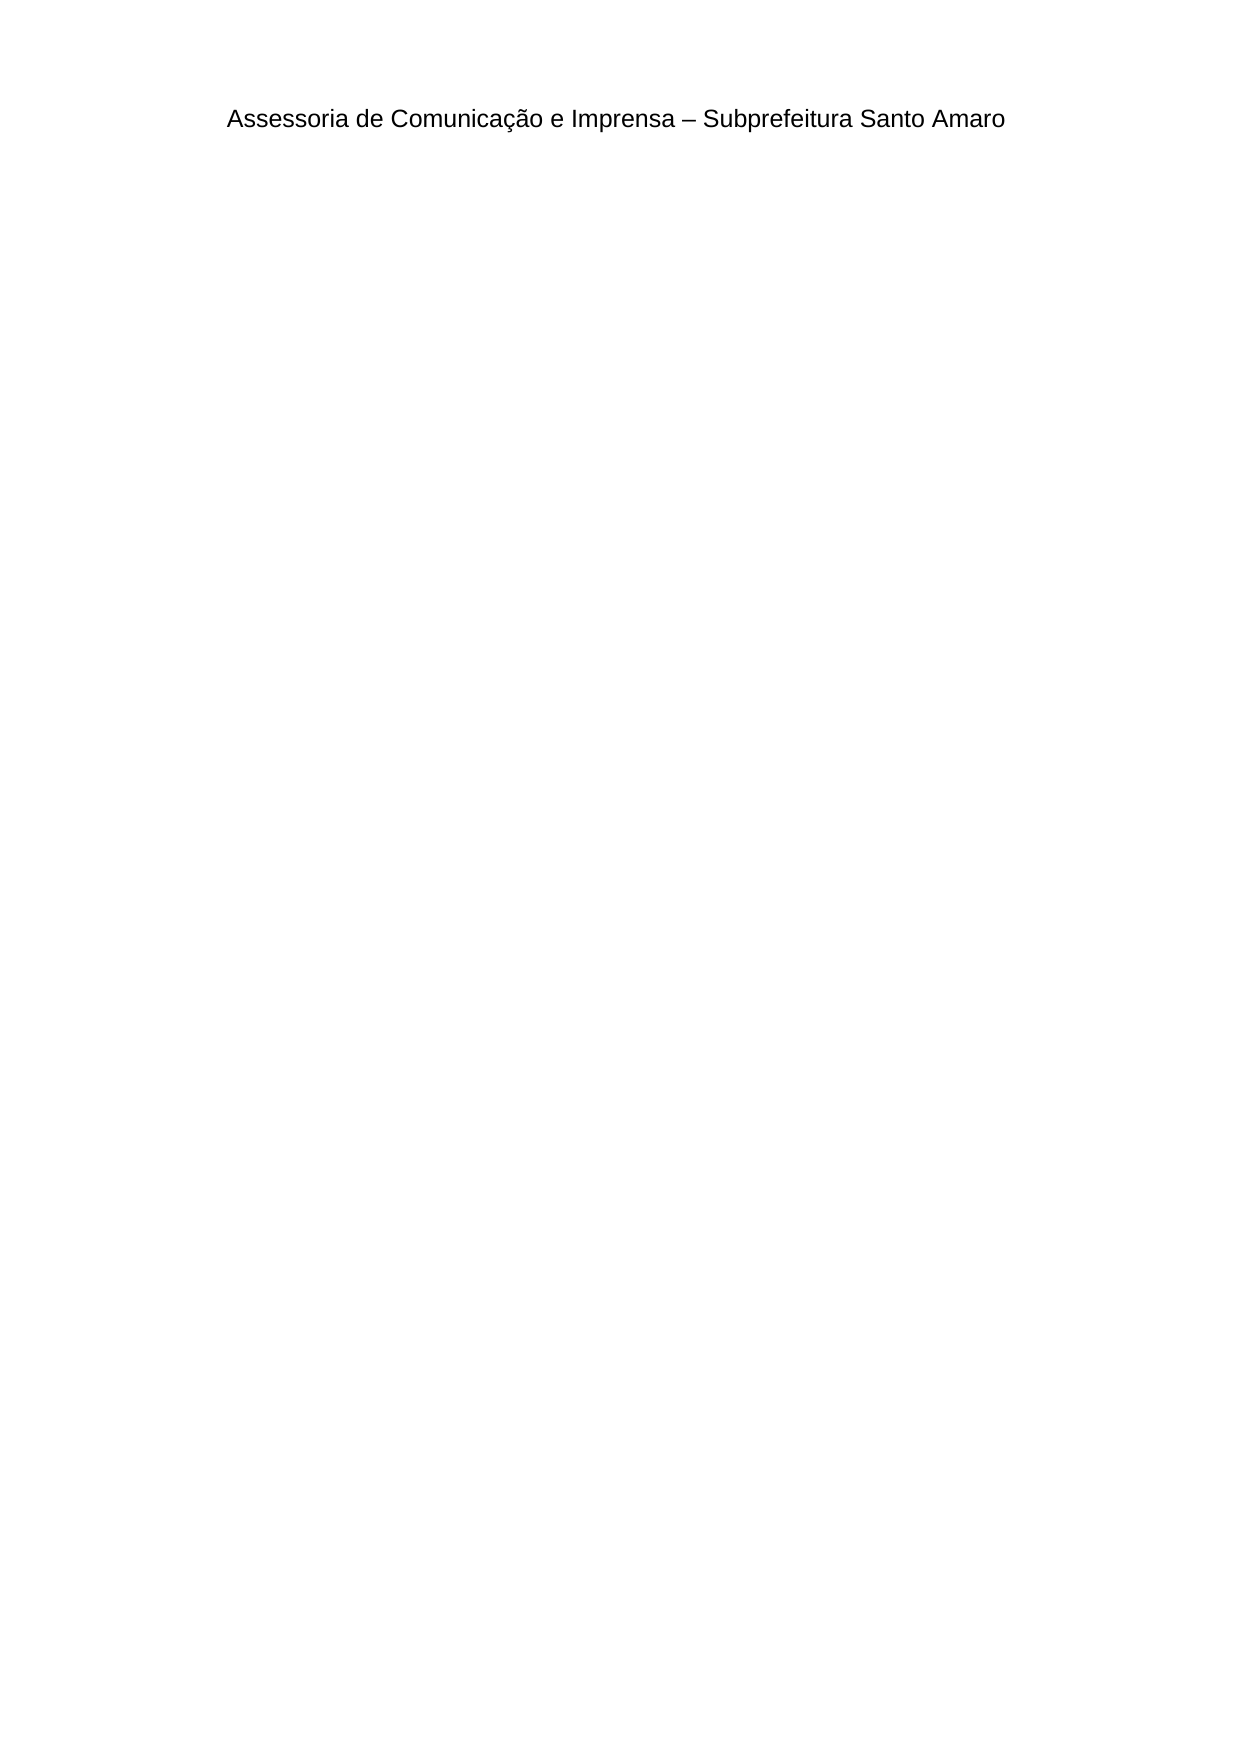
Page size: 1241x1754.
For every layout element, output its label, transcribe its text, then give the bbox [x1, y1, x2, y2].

text Assessoria de Comunicação e Imprensa – Subprefeitura Santo Amaro [112, 104, 1127, 133]
